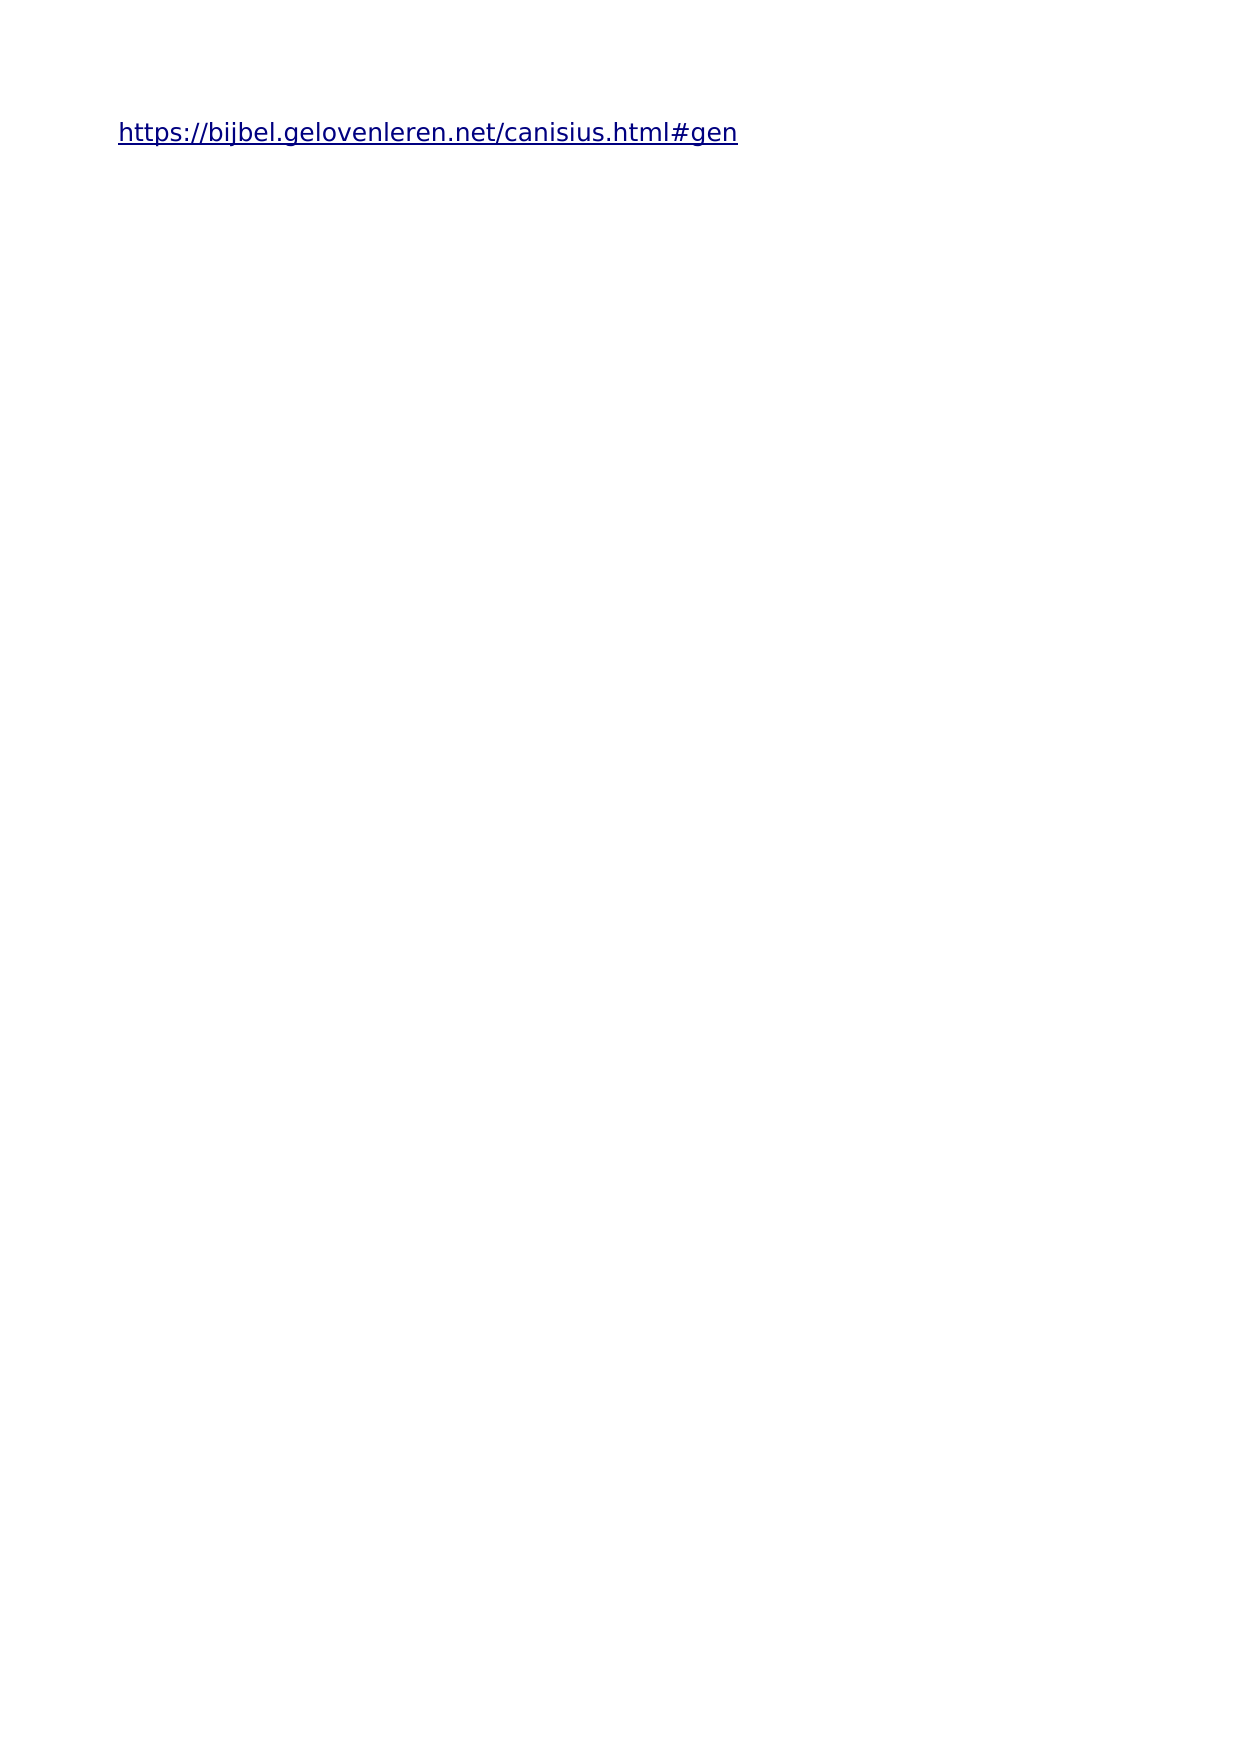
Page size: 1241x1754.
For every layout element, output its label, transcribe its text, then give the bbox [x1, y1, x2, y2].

text https://bijbel.gelovenleren.net/canisius.html#gen [118, 118, 1122, 147]
